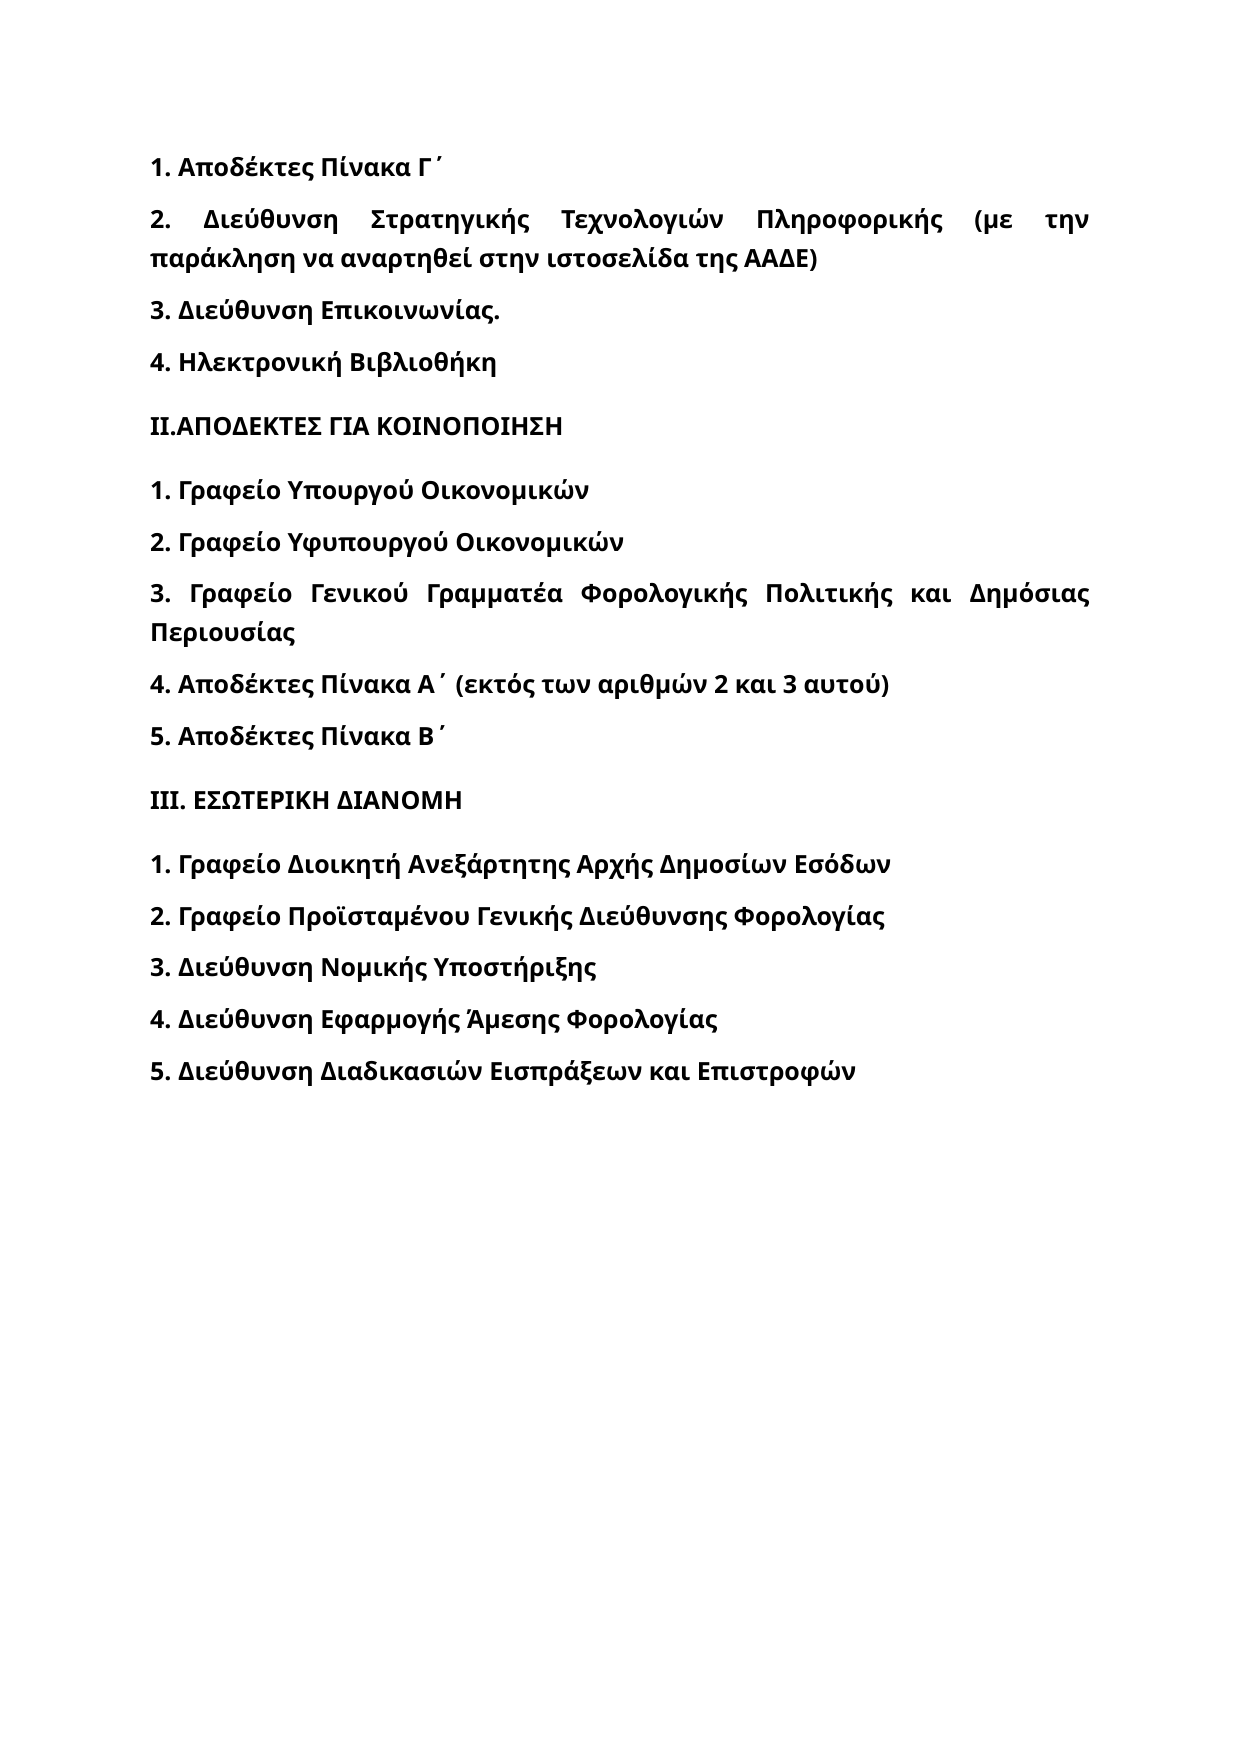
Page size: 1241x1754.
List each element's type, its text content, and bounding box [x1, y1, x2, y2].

text ΙΙΙ. ΕΣΩΤΕΡΙΚΗ ΔΙΑΝΟΜΗ [150, 782, 1090, 817]
text 3. Διεύθυνση Επικοινωνίας. [150, 292, 1090, 327]
text 4. Αποδέκτες Πίνακα Α΄ (εκτός των αριθμών 2 και 3 αυτού) [150, 667, 1090, 701]
text 1. Γραφείο Υπουργού Οικονομικών [150, 472, 1090, 507]
text 2. Γραφείο Υφυπουργού Οικονομικών [150, 524, 1090, 558]
text 1. Γραφείο Διοικητή Ανεξάρτητης Αρχής Δημοσίων Εσόδων [150, 847, 1090, 881]
text 4. Ηλεκτρονική Βιβλιοθήκη [150, 344, 1090, 378]
text 5. Αποδέκτες Πίνακα Β΄ [150, 718, 1090, 752]
text ΙΙ.ΑΠΟΔΕΚΤΕΣ ΓΙΑ ΚΟΙΝΟΠΟΙΗΣΗ [150, 408, 1090, 442]
text 1. Αποδέκτες Πίνακα Γ΄ [150, 150, 1090, 184]
text 2. Διεύθυνση Στρατηγικής Τεχνολογιών Πληροφορικής (με την παράκληση να αναρτηθεί στην ιστοσελίδα της ΑΑΔΕ) [150, 202, 1090, 275]
text 3. Διεύθυνση Νομικής Υποστήριξης [150, 950, 1090, 984]
text 5. Διεύθυνση Διαδικασιών Εισπράξεων και Επιστροφών [150, 1053, 1090, 1087]
text 4. Διεύθυνση Εφαρμογής Άμεσης Φορολογίας [150, 1002, 1090, 1036]
text 3. Γραφείο Γενικού Γραμματέα Φορολογικής Πολιτικής και Δημόσιας Περιουσίας [150, 576, 1090, 649]
text 2. Γραφείο Προϊσταμένου Γενικής Διεύθυνσης Φορολογίας [150, 898, 1090, 932]
